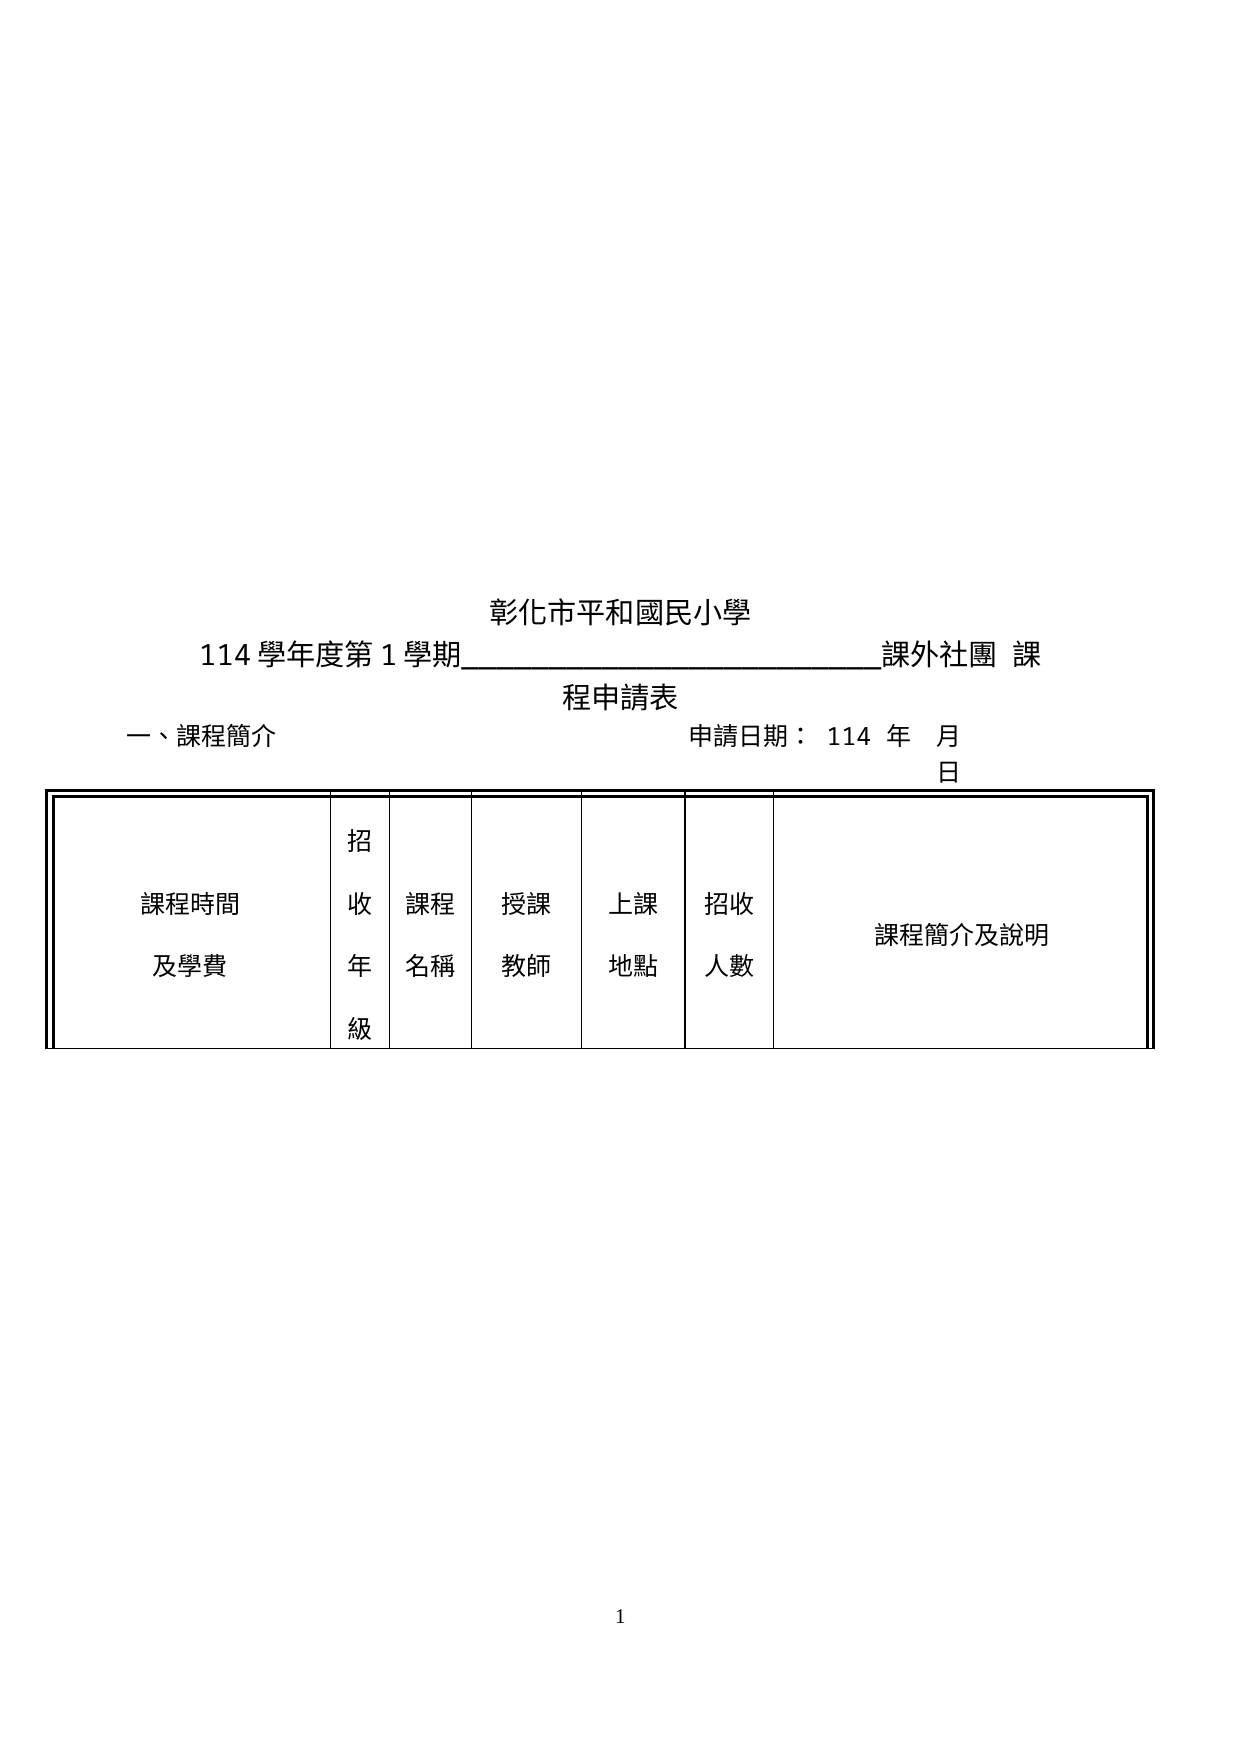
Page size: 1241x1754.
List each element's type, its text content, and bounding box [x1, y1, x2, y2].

table_header 上課 地點 [582, 798, 684, 1048]
text 彰化市平和國民小學 [187, 589, 1053, 632]
table_header 課程時間 及學費 [50, 792, 330, 1048]
table_header 課程 名稱 [390, 798, 471, 1048]
table_header 招收 人數 [686, 798, 773, 1048]
table_header 招收 年級 [331, 798, 389, 1048]
text 114學年度第1學期________________________課外社團 課程申請表 [187, 632, 1053, 716]
table_header 授課 教師 [472, 798, 581, 1048]
text 一、課程簡介 申請日期： 114 年 月 日 [70, 716, 961, 789]
table_header 課程簡介及說明 [774, 792, 1150, 1048]
